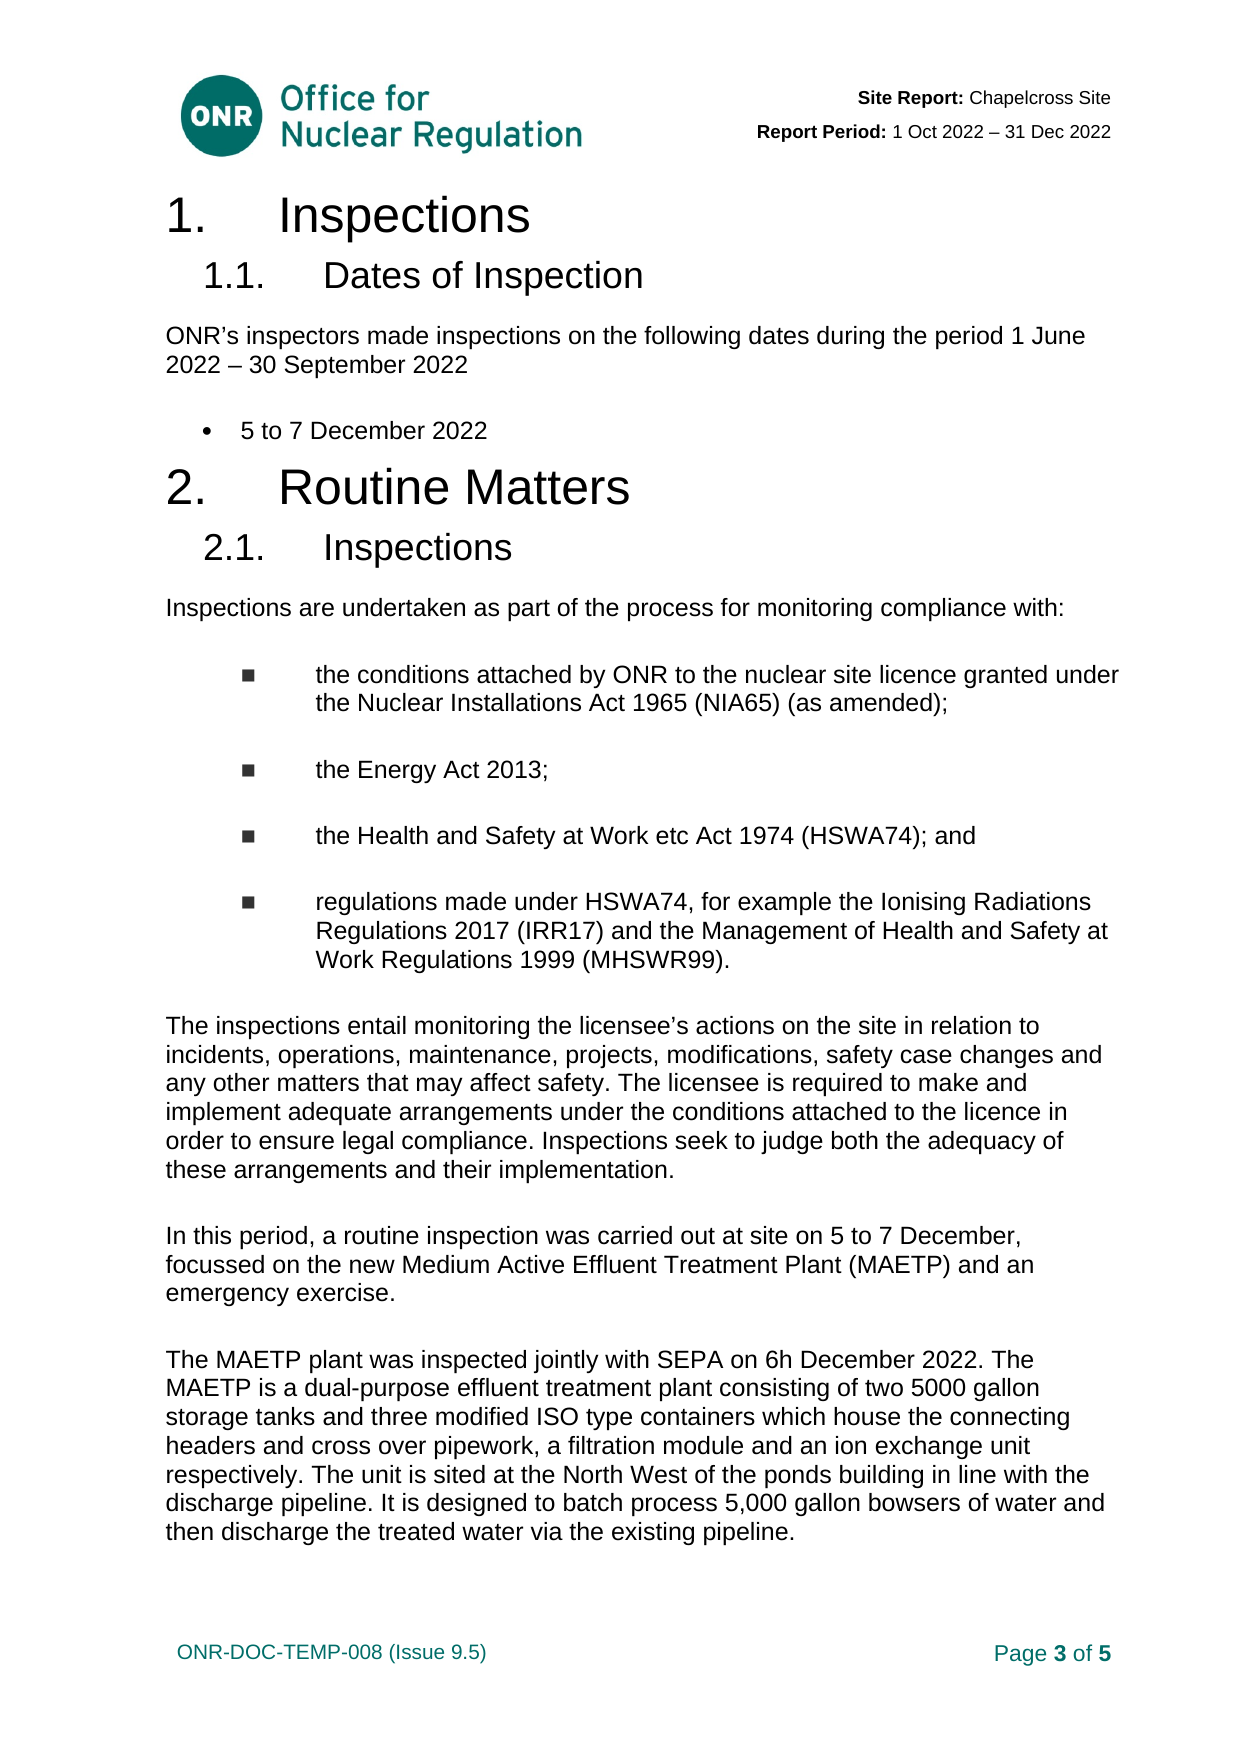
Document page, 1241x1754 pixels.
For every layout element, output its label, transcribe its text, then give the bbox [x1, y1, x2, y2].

subtitle Inspections [203, 525, 1122, 568]
text Inspections are undertaken as part of the process for monitoring compliance with: [165, 593, 1122, 622]
list the Energy Act 2013; [240, 755, 1122, 783]
text ONR’s inspectors made inspections on the following dates during the period 1 June 2022 – 30 September 2022 [165, 321, 1122, 379]
subtitle Routine Matters [165, 457, 1122, 515]
list the conditions attached by ONR to the nuclear site licence granted under the Nuclear Installations Act 1965 (NIA65) (as amended); [240, 660, 1122, 717]
list the Health and Safety at Work etc Act 1974 (HSWA74); and [240, 821, 1122, 850]
text The inspections entail monitoring the licensee’s actions on the site in relation to incidents, operations, maintenance, projects, modifications, safety case changes and any other matters that may affect safety. The licensee is required to make and implement adequate arrangements under the conditions attached to the licence in order to ensure legal compliance. Inspections seek to judge both the adequacy of these arrangements and their implementation. [165, 1011, 1122, 1183]
list regulations made under HSWA74, for example the Ionising Radiations Regulations 2017 (IRR17) and the Management of Health and Safety at Work Regulations 1999 (MHSWR99). [240, 887, 1122, 973]
text The MAETP plant was inspected jointly with SEPA on 6h December 2022. The MAETP is a dual-purpose effluent treatment plant consisting of two 5000 gallon storage tanks and three modified ISO type containers which house the connecting headers and cross over pipework, a filtration module and an ion exchange unit respectively. The unit is sited at the North West of the ponds building in line with the discharge pipeline. It is designed to batch process 5,000 gallon bowsers of water and then discharge the treated water via the existing pipeline. [165, 1345, 1122, 1546]
subtitle Dates of Inspection [203, 253, 1122, 296]
list 5 to 7 December 2022 [203, 416, 1122, 445]
text In this period, a routine inspection was carried out at site on 5 to 7 December, focussed on the new Medium Active Effluent Treatment Plant (MAETP) and an emergency exercise. [165, 1221, 1122, 1307]
subtitle Inspections [165, 185, 1122, 243]
